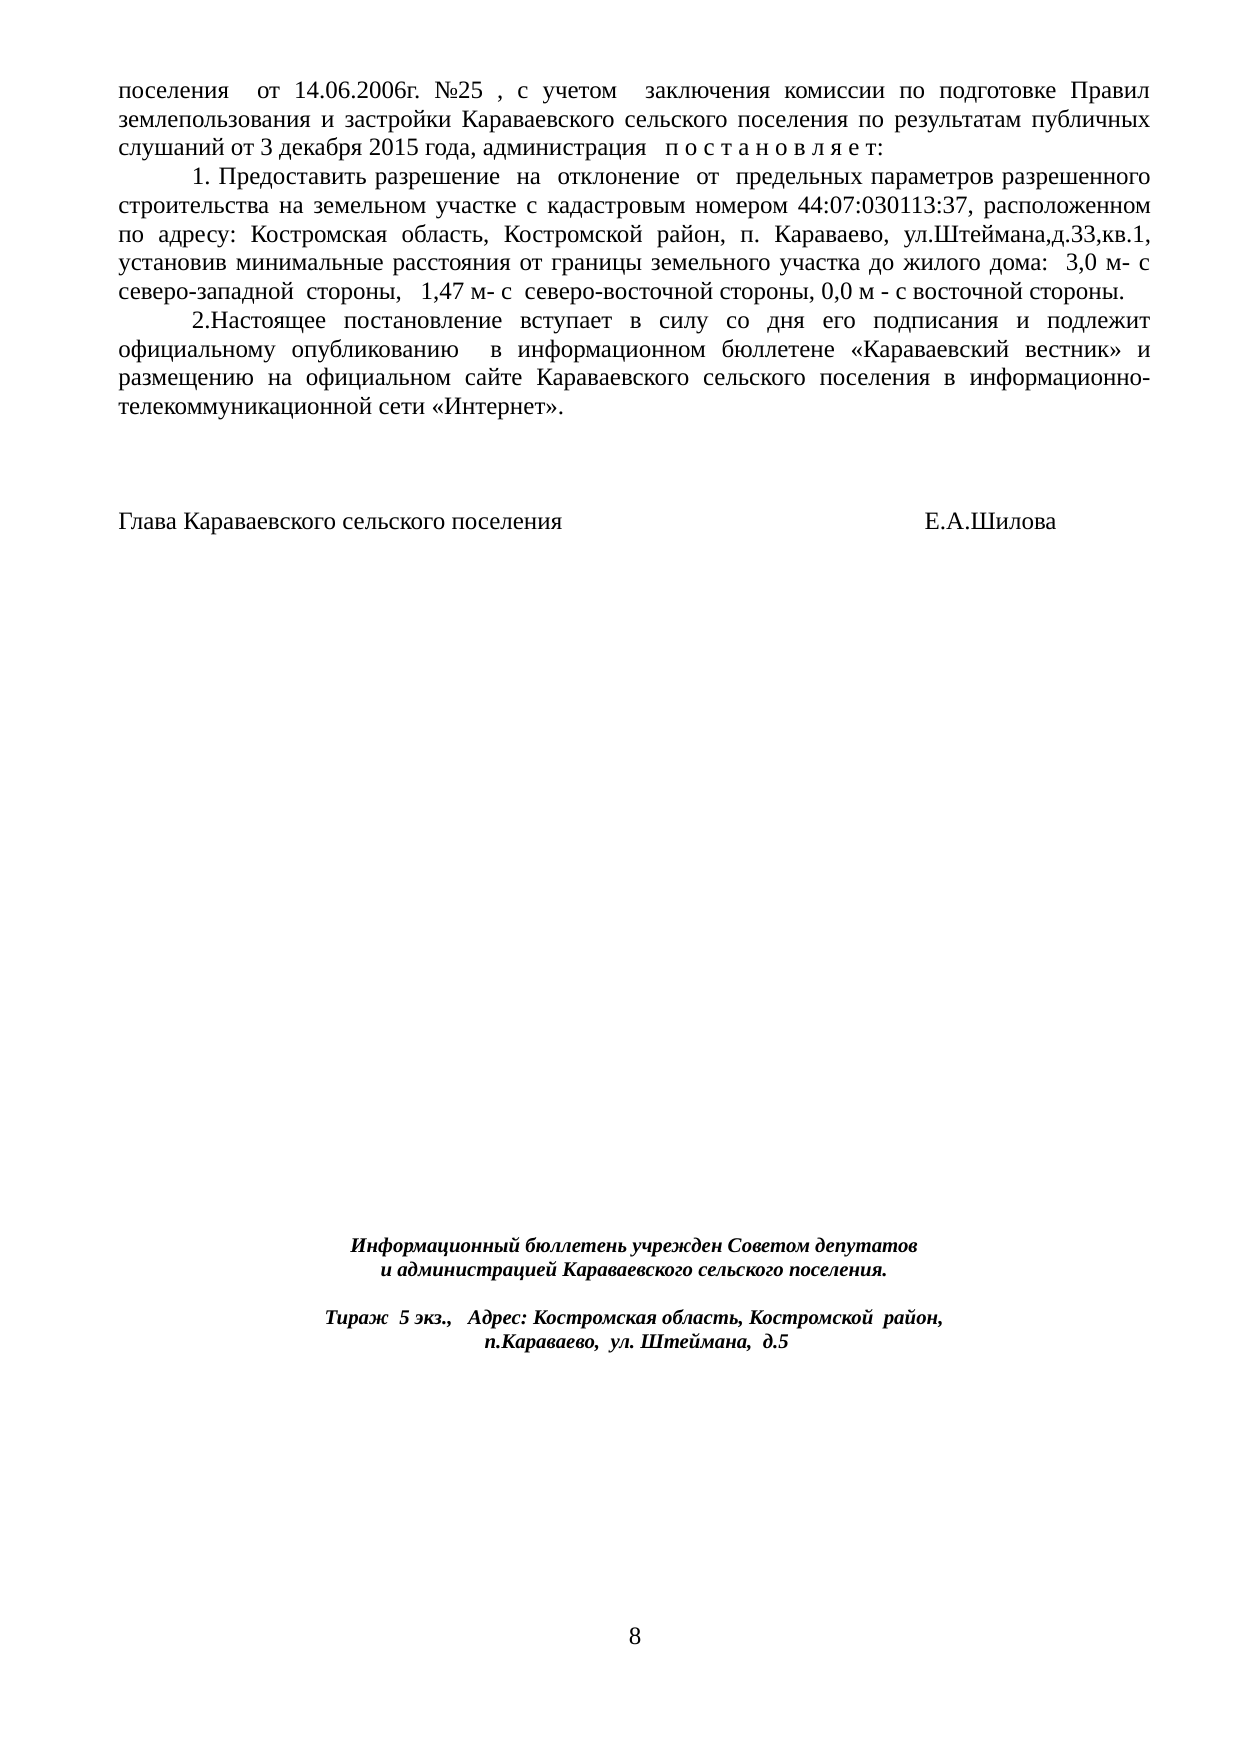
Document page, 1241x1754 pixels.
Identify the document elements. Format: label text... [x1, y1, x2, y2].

text 1. Предоставить разрешение на отклонение от предельных параметров разрешенного строительства на земельном участке с кадастровым номером 44:07:030113:37, расположенном по адресу: Костромская область, Костромской район, п. Караваево, ул.Штеймана,д.33,кв.1, установив минимальные расстояния от границы земельного участка до жилого дома: 3,0 м- с северо-западной стороны, 1,47 м- с северо-восточной стороны, 0,0 м - с восточной стороны. [118, 161, 1152, 305]
text п.Караваево, ул. Штеймана, д.5 [118, 1329, 1152, 1353]
text Тираж 5 экз., Адрес: Костромская область, Костромской район, [118, 1305, 1152, 1329]
text Информационный бюллетень учрежден Советом депутатов [118, 1233, 1152, 1257]
text Глава Караваевского сельского поселения Е.А.Шилова [118, 506, 1152, 535]
text 2.Настоящее постановление вступает в силу со дня его подписания и подлежит официальному опубликованию в информационном бюллетене «Караваевский вестник» и размещению на официальном сайте Караваевского сельского поселения в информационно-телекоммуникационной сети «Интернет». [118, 305, 1152, 420]
text и администрацией Караваевского сельского поселения. [118, 1257, 1152, 1281]
text поселения от 14.06.2006г. №25 , с учетом заключения комиссии по подготовке Правил землепользования и застройки Караваевского сельского поселения по результатам публичных слушаний от 3 декабря 2015 года, администрация п о с т а н о в л я е т: [118, 75, 1152, 161]
